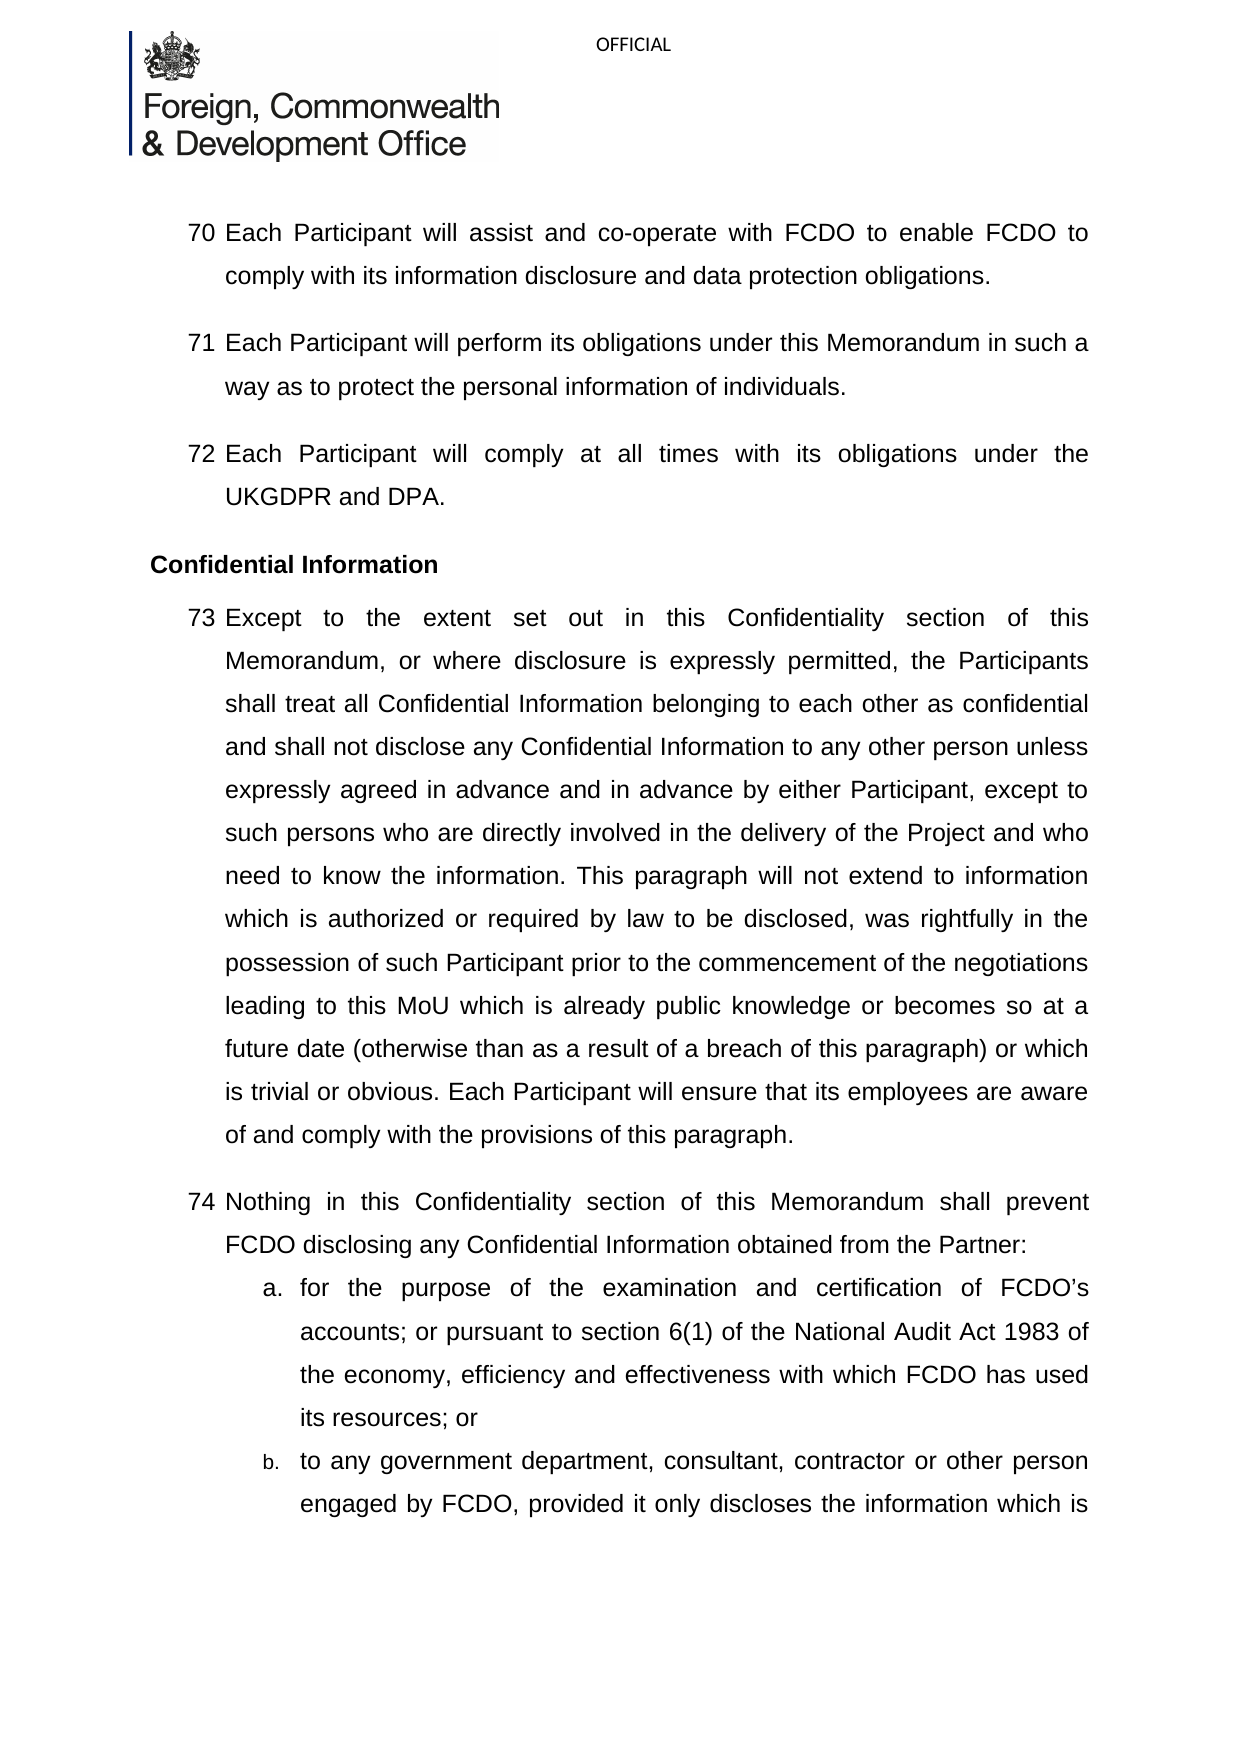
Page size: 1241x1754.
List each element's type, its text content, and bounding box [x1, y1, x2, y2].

list Nothing in this Confidentiality section of this Memorandum shall prevent FCDO disclosing any Confidential Information obtained from the Partner: [187, 1187, 1090, 1259]
list for the purpose of the examination and certification of FCDO’s accounts; or pursuant to section 6(1) of the National Audit Act 1983 of the economy, efficiency and effectiveness with which FCDO has used its resources; or [262, 1273, 1090, 1432]
list to any government department, consultant, contractor or other person engaged by FCDO, provided it only discloses the information which is [262, 1446, 1090, 1518]
list Except to the extent set out in this Confidentiality section of this Memorandum, or where disclosure is expressly permitted, the Participants shall treat all Confidential Information belonging to each other as confidential and shall not disclose any Confidential Information to any other person unless expressly agreed in advance and in advance by either Participant, except to such persons who are directly involved in the delivery of the Project and who need to know the information. This paragraph will not extend to information which is authorized or required by law to be disclosed, was rightfully in the possession of such Participant prior to the commencement of the negotiations leading to this MoU which is already public knowledge or becomes so at a future date (otherwise than as a result of a breach of this paragraph) or which is trivial or obvious. Each Participant will ensure that its employees are aware of and comply with the provisions of this paragraph. [187, 603, 1090, 1149]
list Each Participant will perform its obligations under this Memorandum in such a way as to protect the personal information of individuals. [187, 328, 1090, 400]
list Each Participant will comply at all times with its obligations under the UKGDPR and DPA. [187, 439, 1090, 511]
subtitle Confidential Information [150, 550, 1090, 579]
list Each Participant will assist and co-operate with FCDO to enable FCDO to comply with its information disclosure and data protection obligations. [187, 218, 1090, 290]
